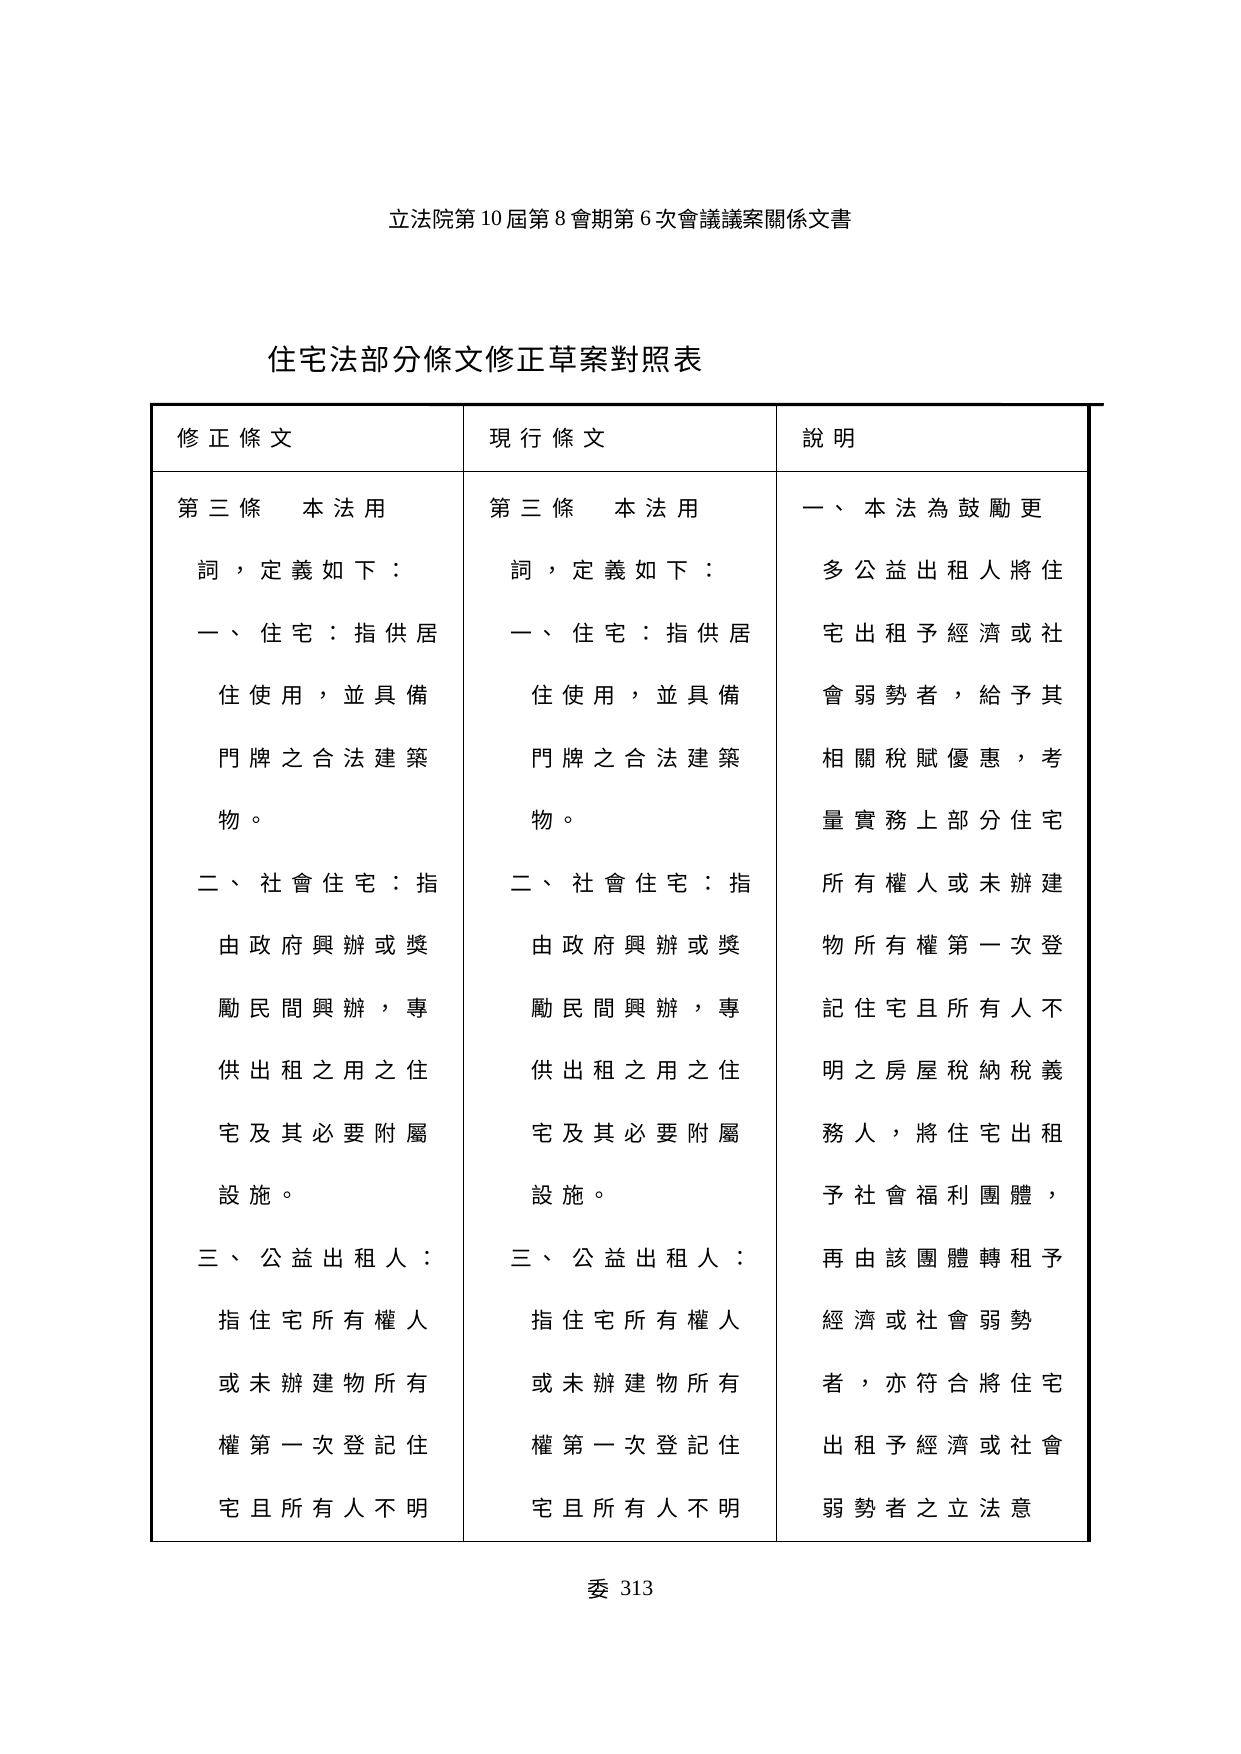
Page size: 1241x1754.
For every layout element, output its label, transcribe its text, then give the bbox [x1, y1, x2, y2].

table_cell 現行條文 [464, 407, 776, 471]
table_header 住宅法部分條文修正草案對照表 [151, 313, 1089, 403]
table_cell 說明 [777, 407, 1087, 471]
table_cell 一、本法為鼓勵更多公益出租人將住宅出租予經濟或社會弱勢者，給予其相關稅賦優惠，考量實務上部分住宅所有權人或未辦建物所有權第一次登記住宅且所有人不明之房屋稅納稅義務人，將住宅出租予社會福利團體，再由該團體轉租予經濟或社會弱勢者，亦符合將住宅出租予經濟或社會弱勢者之立法意 [777, 472, 1087, 1541]
table_cell 修正條文 [153, 406, 463, 471]
table_cell 第三條 本法用詞，定義如下： 一、住宅：指供居住使用，並具備門牌之合法建築物。 二、社會住宅：指由政府興辦或獎勵民間興辦，專供出租之用之住宅及其必要附屬設施。 三、公益出租人：指住宅所有權人或未辦建物所有權第一次登記住宅且所有人不明 [464, 472, 776, 1541]
table_cell 第三條 本法用詞，定義如下： 一、住宅：指供居住使用，並具備門牌之合法建築物。 二、社會住宅：指由政府興辦或獎勵民間興辦，專供出租之用之住宅及其必要附屬設施。 三、公益出租人：指住宅所有權人或未辦建物所有權第一次登記住宅且所有人不明 [153, 472, 463, 1541]
